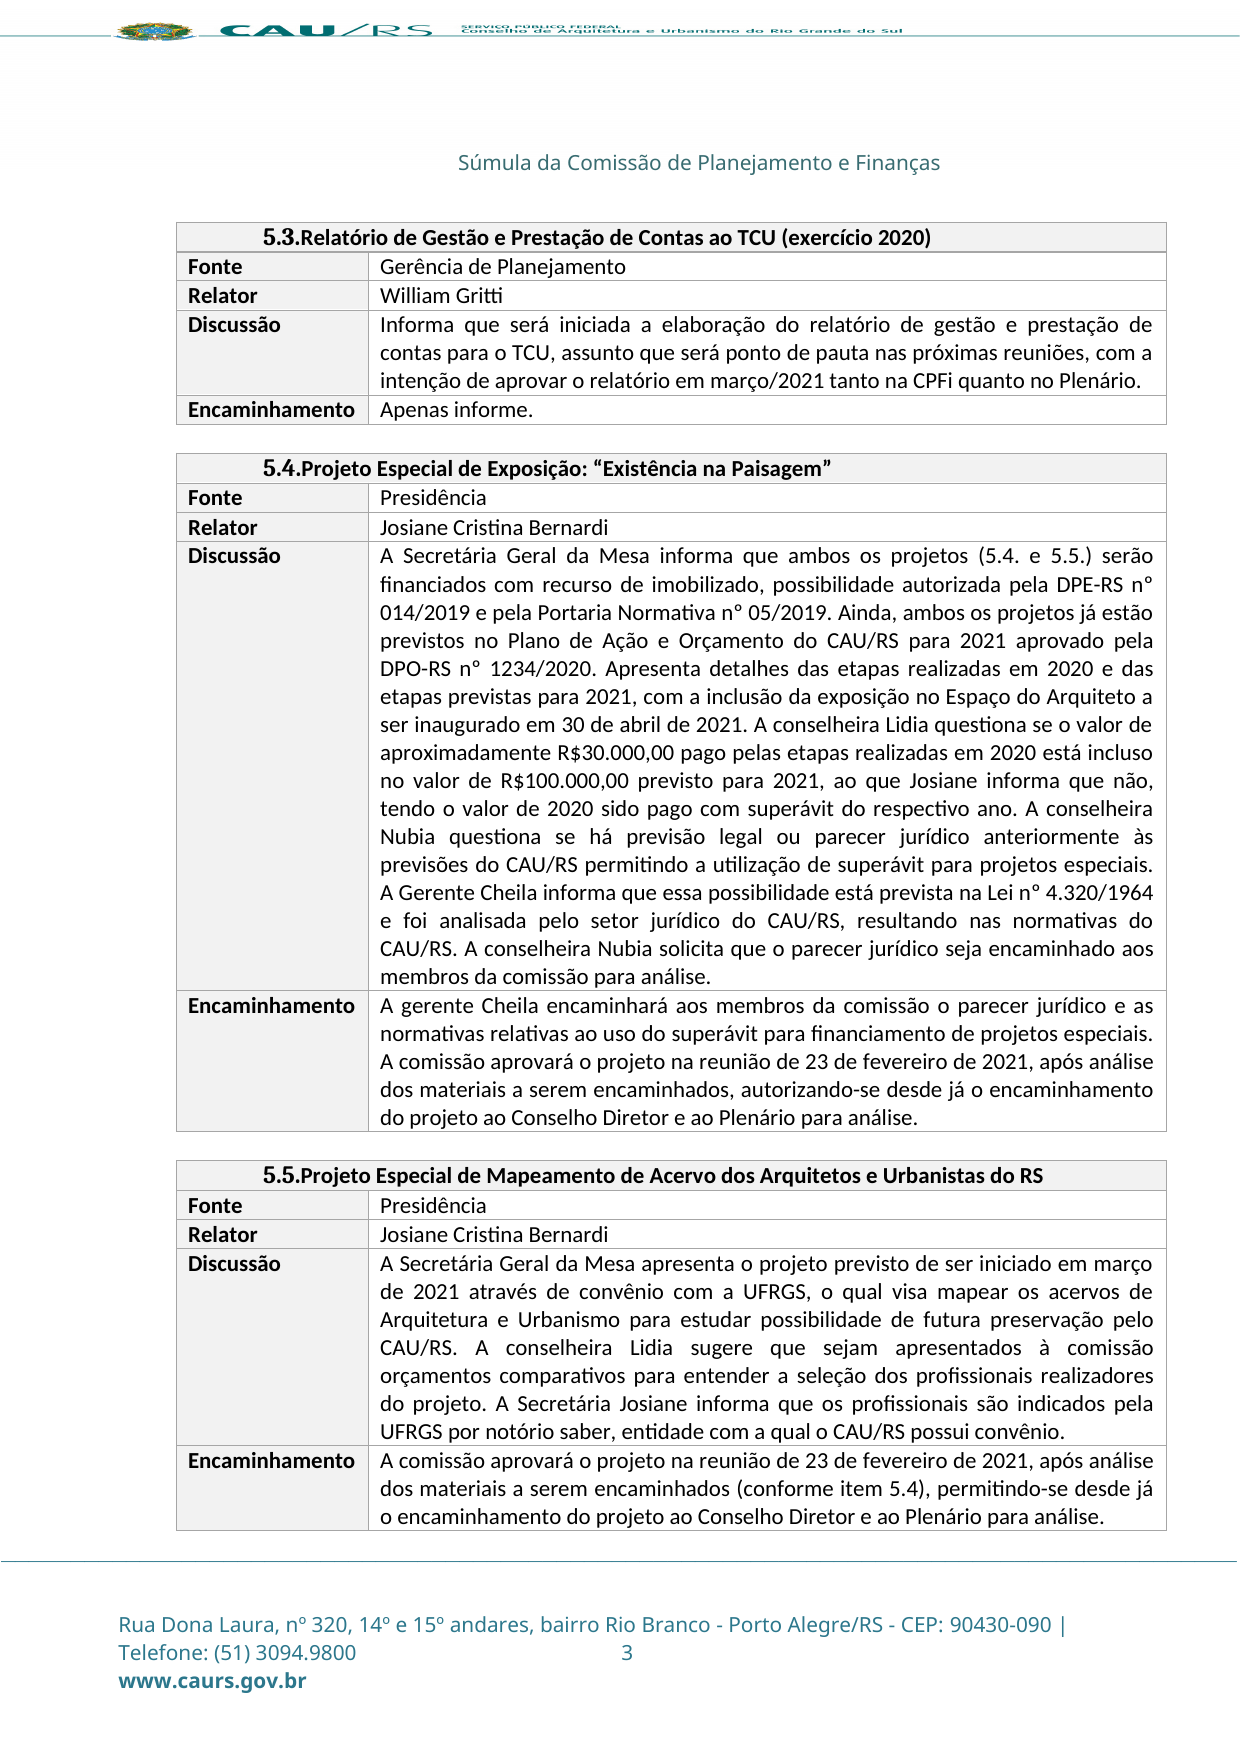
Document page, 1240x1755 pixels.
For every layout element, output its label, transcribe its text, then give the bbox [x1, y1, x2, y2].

table_cell A comissão aprovará o projeto na reunião de 23 de fevereiro de 2021, após análise dos materiais a serem encaminhados (conforme item 5.4), permitindo-se desde já o encaminhamento do projeto ao Conselho Diretor e ao Plenário para análise. [369, 1446, 1166, 1530]
table_cell A gerente Cheila encaminhará aos membros da comissão o parecer jurídico e as normativas relativas ao uso do superávit para financiamento de projetos especiais. A comissão aprovará o projeto na reunião de 23 de fevereiro de 2021, após análise dos materiais a serem encaminhados, autorizando-se desde já o encaminhamento do projeto ao Conselho Diretor e ao Plenário para análise. [369, 991, 1166, 1131]
table_cell Projeto Especial de Mapeamento de Acervo dos Arquitetos e Urbanistas do RS [177, 1161, 1166, 1190]
table_cell Presidência [369, 1191, 1166, 1219]
table_cell [177, 425, 1166, 453]
table_cell [177, 1132, 1166, 1160]
table_cell Relator [177, 513, 368, 541]
table_cell Fonte [177, 253, 368, 280]
table_cell Josiane Cristina Bernardi [369, 1220, 1166, 1248]
table_cell Discussão [177, 542, 368, 990]
table_cell Fonte [177, 484, 368, 512]
table_cell A Secretária Geral da Mesa apresenta o projeto previsto de ser iniciado em março de 2021 através de convênio com a UFRGS, o qual visa mapear os acervos de Arquitetura e Urbanismo para estudar possibilidade de futura preservação pelo CAU/RS. A conselheira Lidia sugere que sejam apresentados à comissão orçamentos comparativos para entender a seleção dos profissionais realizadores do projeto. A Secretária Josiane informa que os profissionais são indicados pela UFRGS por notório saber, entidade com a qual o CAU/RS possui convênio. [369, 1249, 1166, 1445]
table_cell Encaminhamento [177, 396, 368, 424]
table_cell A Secretária Geral da Mesa informa que ambos os projetos (5.4. e 5.5.) serão financiados com recurso de imobilizado, possibilidade autorizada pela DPE-RS nº 014/2019 e pela Portaria Normativa nº 05/2019. Ainda, ambos os projetos já estão previstos no Plano de Ação e Orçamento do CAU/RS para 2021 aprovado pela DPO-RS nº 1234/2020. Apresenta detalhes das etapas realizadas em 2020 e das etapas previstas para 2021, com a inclusão da exposição no Espaço do Arquiteto a ser inaugurado em 30 de abril de 2021. A conselheira Lidia questiona se o valor de aproximadamente R$30.000,00 pago pelas etapas realizadas em 2020 está incluso no valor de R$100.000,00 previsto para 2021, ao que Josiane informa que não, tendo o valor de 2020 sido pago com superávit do respectivo ano. A conselheira Nubia questiona se há previsão legal ou parecer jurídico anteriormente às previsões do CAU/RS permitindo a utilização de superávit para projetos especiais. A Gerente Cheila informa que essa possibilidade está prevista na Lei nº 4.320/1964 e foi analisada pelo setor jurídico do CAU/RS, resultando nas normativas do CAU/RS. A conselheira Nubia solicita que o parecer jurídico seja encaminhado aos membros da comissão para análise. [369, 542, 1166, 990]
table_cell Encaminhamento [177, 1446, 368, 1530]
table_cell Encaminhamento [177, 991, 368, 1131]
table_cell William Gritti [369, 281, 1166, 309]
table_cell Discussão [177, 311, 368, 394]
table_cell Discussão [177, 1249, 368, 1445]
table_cell Projeto Especial de Exposição: “Existência na Paisagem” [177, 454, 1166, 482]
table_cell Relatório de Gestão e Prestação de Contas ao TCU (exercício 2020) [177, 223, 1166, 251]
table_cell Relator [177, 281, 368, 309]
table_cell Gerência de Planejamento [369, 253, 1166, 280]
table_cell Josiane Cristina Bernardi [369, 513, 1166, 541]
table_cell Fonte [177, 1191, 368, 1219]
table_cell Apenas informe. [369, 396, 1166, 424]
table_cell Informa que será iniciada a elaboração do relatório de gestão e prestação de contas para o TCU, assunto que será ponto de pauta nas próximas reuniões, com a intenção de aprovar o relatório em março/2021 tanto na CPFi quanto no Plenário. [369, 311, 1166, 394]
table_cell Presidência [369, 484, 1166, 512]
table_cell Relator [177, 1220, 368, 1248]
